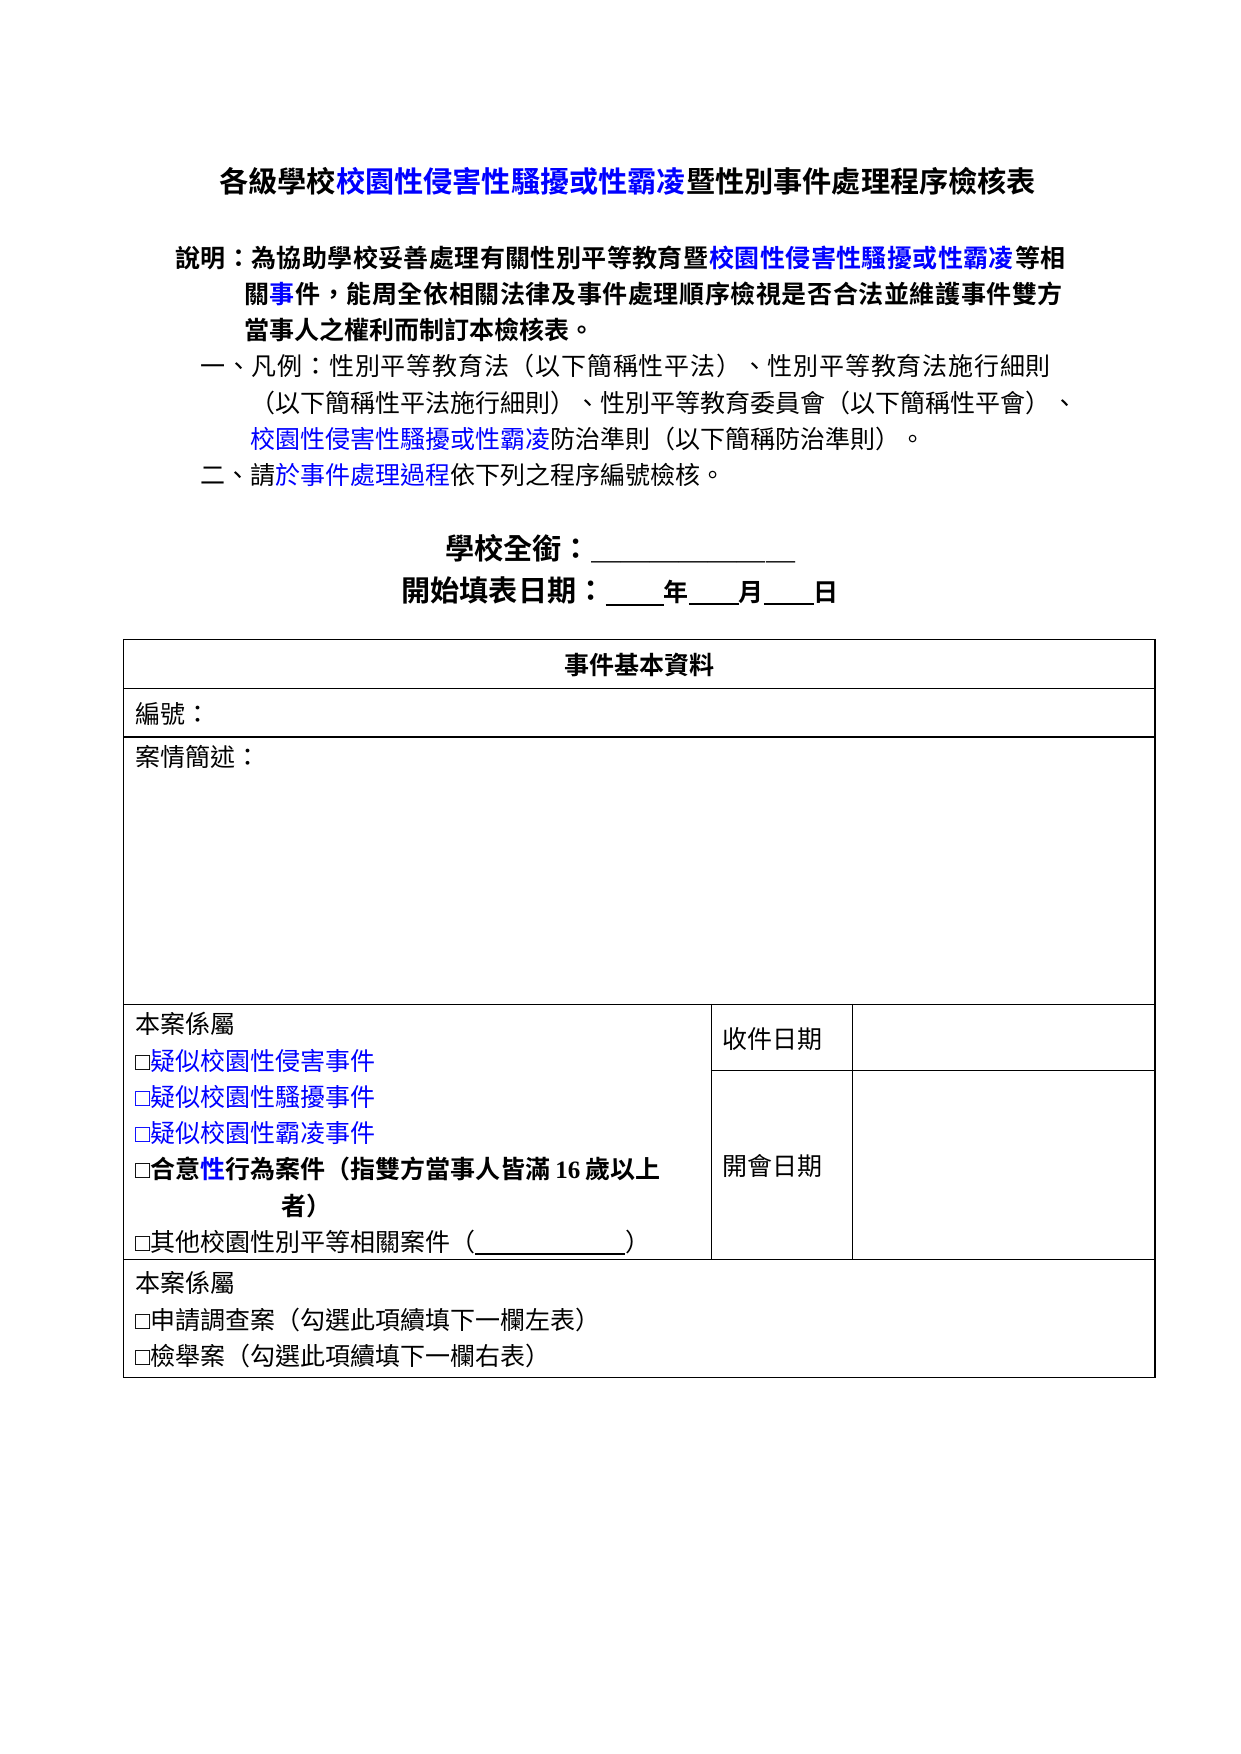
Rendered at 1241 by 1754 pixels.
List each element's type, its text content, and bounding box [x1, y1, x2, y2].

table_cell 收件日期 [712, 1005, 852, 1070]
table_cell [853, 1071, 1154, 1258]
table_header 事件基本資料 [124, 640, 1154, 687]
table_cell 案情簡述： [124, 738, 1154, 1004]
table_cell [853, 1005, 1154, 1070]
text 開始填表日期： 年 月 日 [187, 568, 1053, 610]
text 一、凡例：性別平等教育法（以下簡稱性平法）、性別平等教育法施行細則（以下簡稱性平法施行細則）、性別平等教育委員會（以下簡稱性平會）、校園性侵害性騷擾或性霸凌防治準則（以下簡稱防治準則）。 [200, 347, 1053, 456]
table_cell 開會日期 [712, 1071, 852, 1258]
table_cell 編號： [124, 689, 1154, 736]
text 說明：為協助學校妥善處理有關性別平等教育暨校園性侵害性騷擾或性霸凌等相關事件，能周全依相關法律及事件處理順序檢視是否合法並維護事件雙方當事人之權利而制訂本檢核表。 [175, 238, 1065, 347]
text 各級學校校園性侵害性騷擾或性霸凌暨性別事件處理程序檢核表 [187, 158, 1053, 201]
table_cell 本案係屬 □申請調查案（勾選此項續填下一欄左表） □檢舉案（勾選此項續填下一欄右表） [124, 1260, 1154, 1377]
text 學校全銜：＿＿＿＿＿＿＿ [187, 525, 1053, 568]
table_cell 本案係屬 □疑似校園性侵害事件 □疑似校園性騷擾事件 □疑似校園性霸凌事件 □合意性行為案件（指雙方當事人皆滿16歲以上者） □其他校園性別平等相關案件（ ） [124, 1005, 711, 1258]
text 二、請於事件處理過程依下列之程序編號檢核。 [200, 456, 1053, 492]
